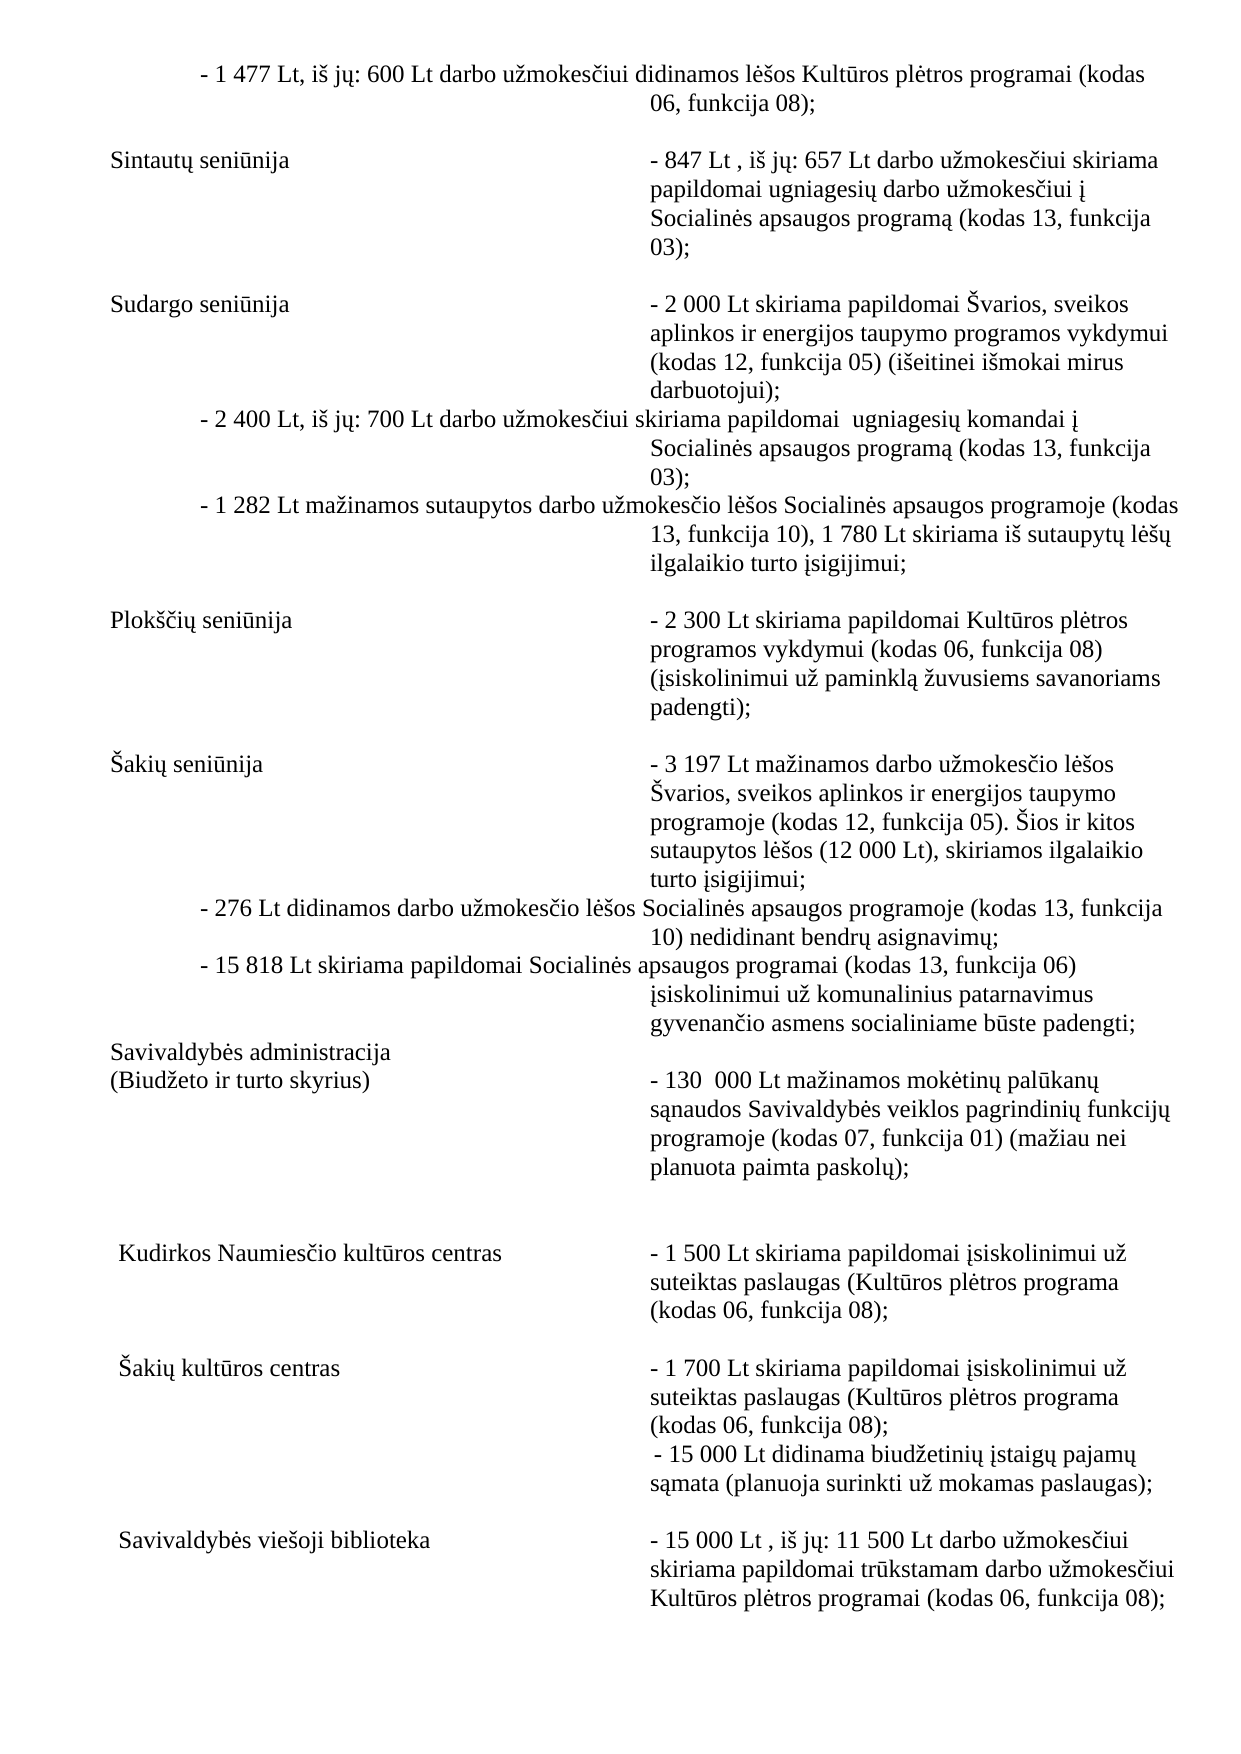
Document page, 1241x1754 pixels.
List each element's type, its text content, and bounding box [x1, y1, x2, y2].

text - 15 000 Lt didinama biudžetinių įstaigų pajamų sąmata (planuoja surinkti už mokamas paslaugas); [650, 1439, 1181, 1497]
text (Biudžeto ir turto skyrius) - 130 000 Lt mažinamos mokėtinų palūkanų sąnaudos Savivaldybės veiklos pagrindinių funkcijų programoje (kodas 07, funkcija 01) (mažiau nei planuota paimta paskolų); [110, 1065, 1181, 1180]
text - 276 Lt didinamos darbo užmokesčio lėšos Socialinės apsaugos programoje (kodas 13, funkcija 10) nedidinant bendrų asignavimų; [200, 893, 1181, 950]
text Savivaldybės viešoji biblioteka - 15 000 Lt , iš jų: 11 500 Lt darbo užmokesčiui skiriama papildomai trūkstamam darbo užmokesčiui Kultūros plėtros programai (kodas 06, funkcija 08); [118, 1525, 1181, 1612]
text Šakių kultūros centras - 1 700 Lt skiriama papildomai įsiskolinimui už suteiktas paslaugas (Kultūros plėtros programa (kodas 06, funkcija 08); [118, 1353, 1181, 1439]
text - 15 818 Lt skiriama papildomai Socialinės apsaugos programai (kodas 13, funkcija 06) įsiskolinimui už komunalinius patarnavimus gyvenančio asmens socialiniame būste padengti; [200, 950, 1181, 1037]
text - 2 400 Lt, iš jų: 700 Lt darbo užmokesčiui skiriama papildomai ugniagesių komandai į Socialinės apsaugos programą (kodas 13, funkcija 03); [200, 404, 1181, 490]
text Šakių seniūnija - 3 197 Lt mažinamos darbo užmokesčio lėšos Švarios, sveikos aplinkos ir energijos taupymo programoje (kodas 12, funkcija 05). Šios ir kitos sutaupytos lėšos (12 000 Lt), skiriamos ilgalaikio turto įsigijimui; [110, 749, 1181, 893]
text Kudirkos Naumiesčio kultūros centras - 1 500 Lt skiriama papildomai įsiskolinimui už suteiktas paslaugas (Kultūros plėtros programa (kodas 06, funkcija 08); [118, 1238, 1181, 1324]
text Sintautų seniūnija - 847 Lt , iš jų: 657 Lt darbo užmokesčiui skiriama papildomai ugniagesių darbo užmokesčiui į Socialinės apsaugos programą (kodas 13, funkcija 03); [110, 145, 1181, 260]
text - 1 282 Lt mažinamos sutaupytos darbo užmokesčio lėšos Socialinės apsaugos programoje (kodas 13, funkcija 10), 1 780 Lt skiriama iš sutaupytų lėšų ilgalaikio turto įsigijimui; [200, 490, 1181, 577]
text Sudargo seniūnija - 2 000 Lt skiriama papildomai Švarios, sveikos aplinkos ir energijos taupymo programos vykdymui (kodas 12, funkcija 05) (išeitinei išmokai mirus darbuotojui); [110, 289, 1181, 404]
text Savivaldybės administracija [110, 1037, 1181, 1065]
text Plokščių seniūnija - 2 300 Lt skiriama papildomai Kultūros plėtros programos vykdymui (kodas 06, funkcija 08) (įsiskolinimui už paminklą žuvusiems savanoriams padengti); [110, 605, 1181, 720]
text - 1 477 Lt, iš jų: 600 Lt darbo užmokesčiui didinamos lėšos Kultūros plėtros programai (kodas 06, funkcija 08); [200, 59, 1181, 117]
